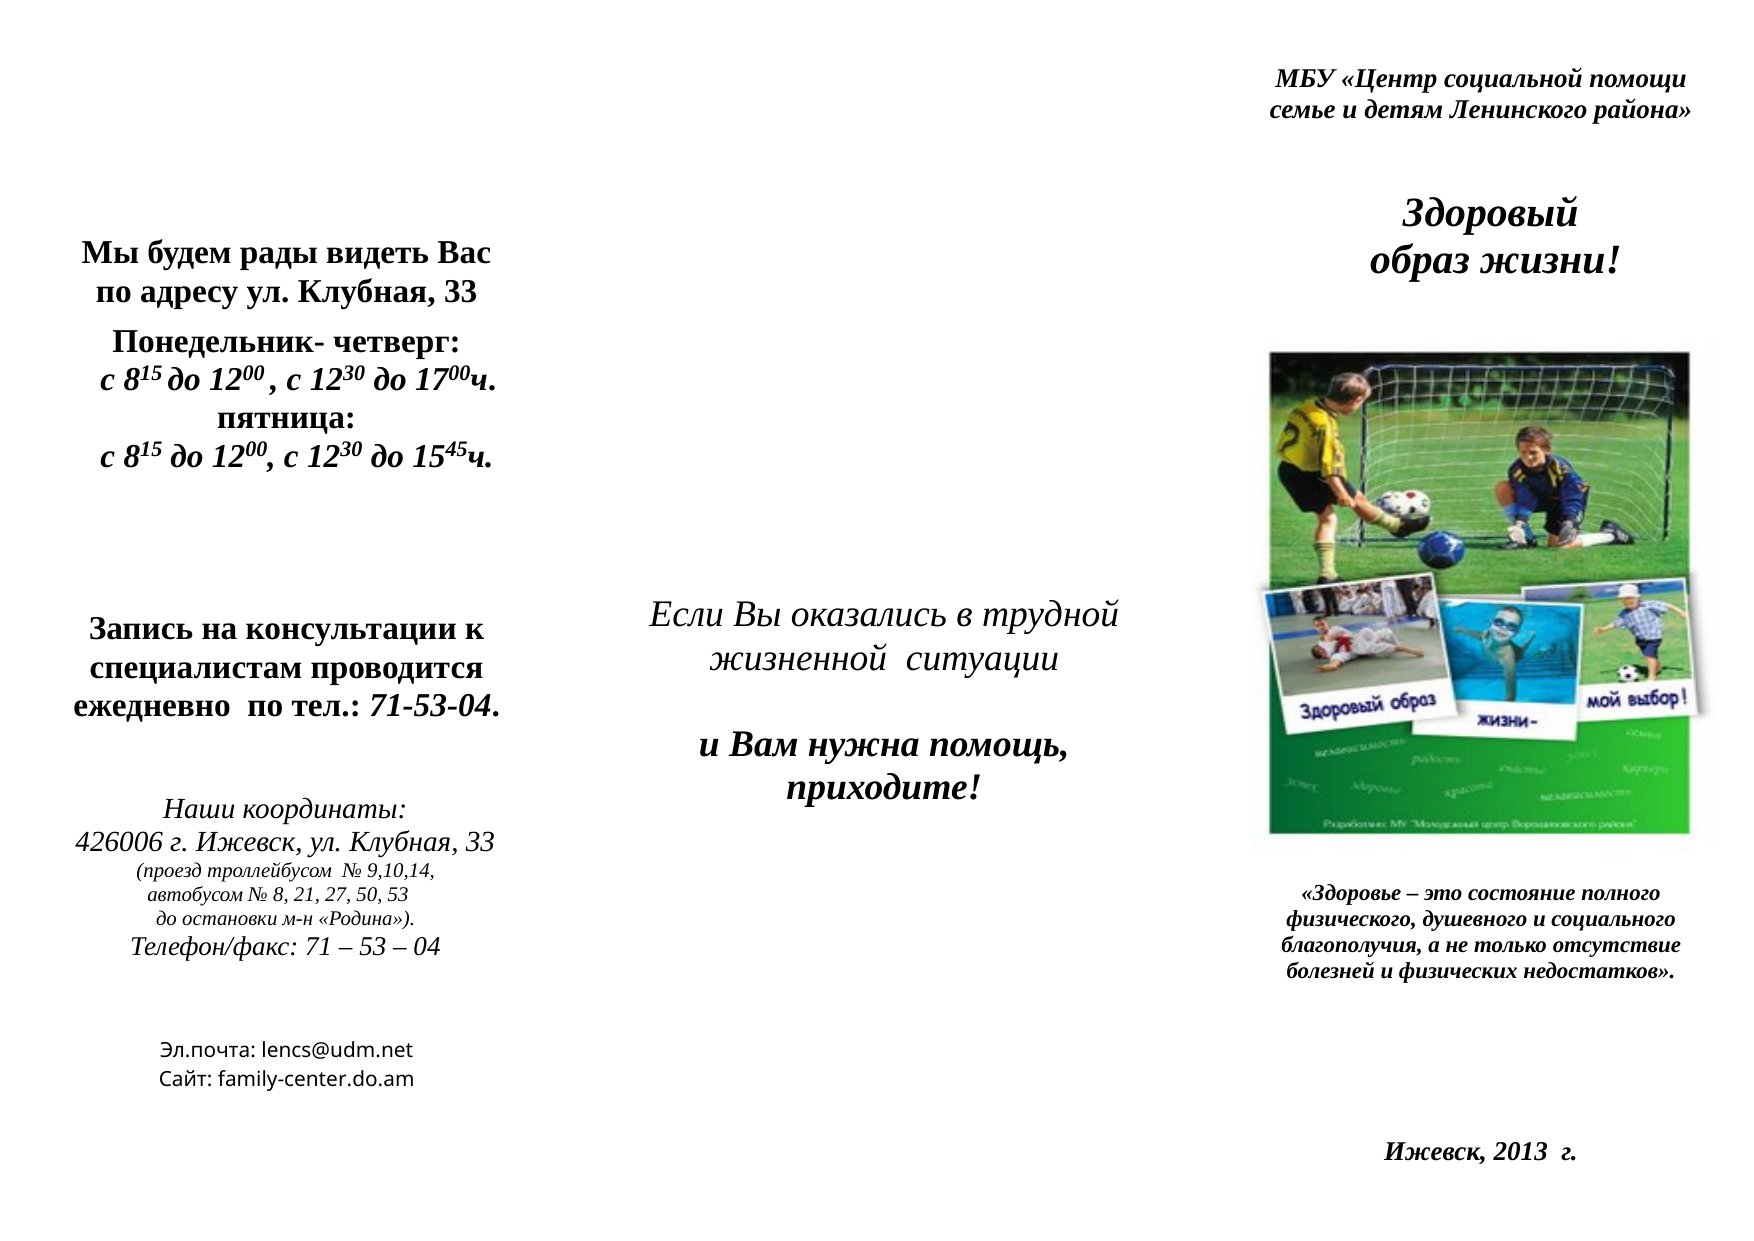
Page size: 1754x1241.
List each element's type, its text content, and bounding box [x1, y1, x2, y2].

text Мы будем рады видеть Вас [37, 232, 535, 271]
text до остановки м-н «Родина»). [37, 906, 535, 930]
text Телефон/факс: 71 – 53 – 04 [37, 930, 535, 961]
text и Вам нужна помощь, [629, 721, 1143, 764]
text Запись на консультации к специалистам проводится ежедневно по тел.: 71-53-04. [37, 609, 535, 724]
text Понедельник- четверг: [37, 321, 535, 359]
text Здоровый [1244, 187, 1720, 235]
text образ жизни! [1244, 235, 1720, 283]
text автобусом № 8, 21, 27, 50, 53 [37, 882, 535, 906]
picture [1250, 340, 1716, 850]
text Если Вы оказались в трудной жизненной ситуации [629, 592, 1143, 678]
text (проезд троллейбусом № 9,10,14, [37, 858, 535, 882]
text Наши координаты: [37, 791, 535, 824]
text пятница: [37, 398, 535, 436]
text «Здоровье – это состояние полного физического, душевного и социального благополучия, а не только отсутствие болезней и физических недостатков». [1244, 878, 1720, 984]
text Сайт: family-center.do.am [37, 1064, 535, 1092]
text МБУ «Центр социальной помощи семье и детям Ленинского района» [1244, 62, 1720, 125]
text Эл.почта: lencs@udm.net [37, 1035, 535, 1064]
text по адресу ул. Клубная, 33 [37, 271, 535, 309]
text Ижевск, 2013 г. [1244, 1135, 1720, 1166]
text с 815 до 1200 , с 1230 до 1700ч. [37, 359, 535, 398]
text с 815 до 1200, с 1230 до 1545ч. [26, 436, 535, 474]
text приходите! [629, 764, 1143, 807]
text 426006 г. Ижевск, ул. Клубная, 33 [37, 824, 535, 858]
